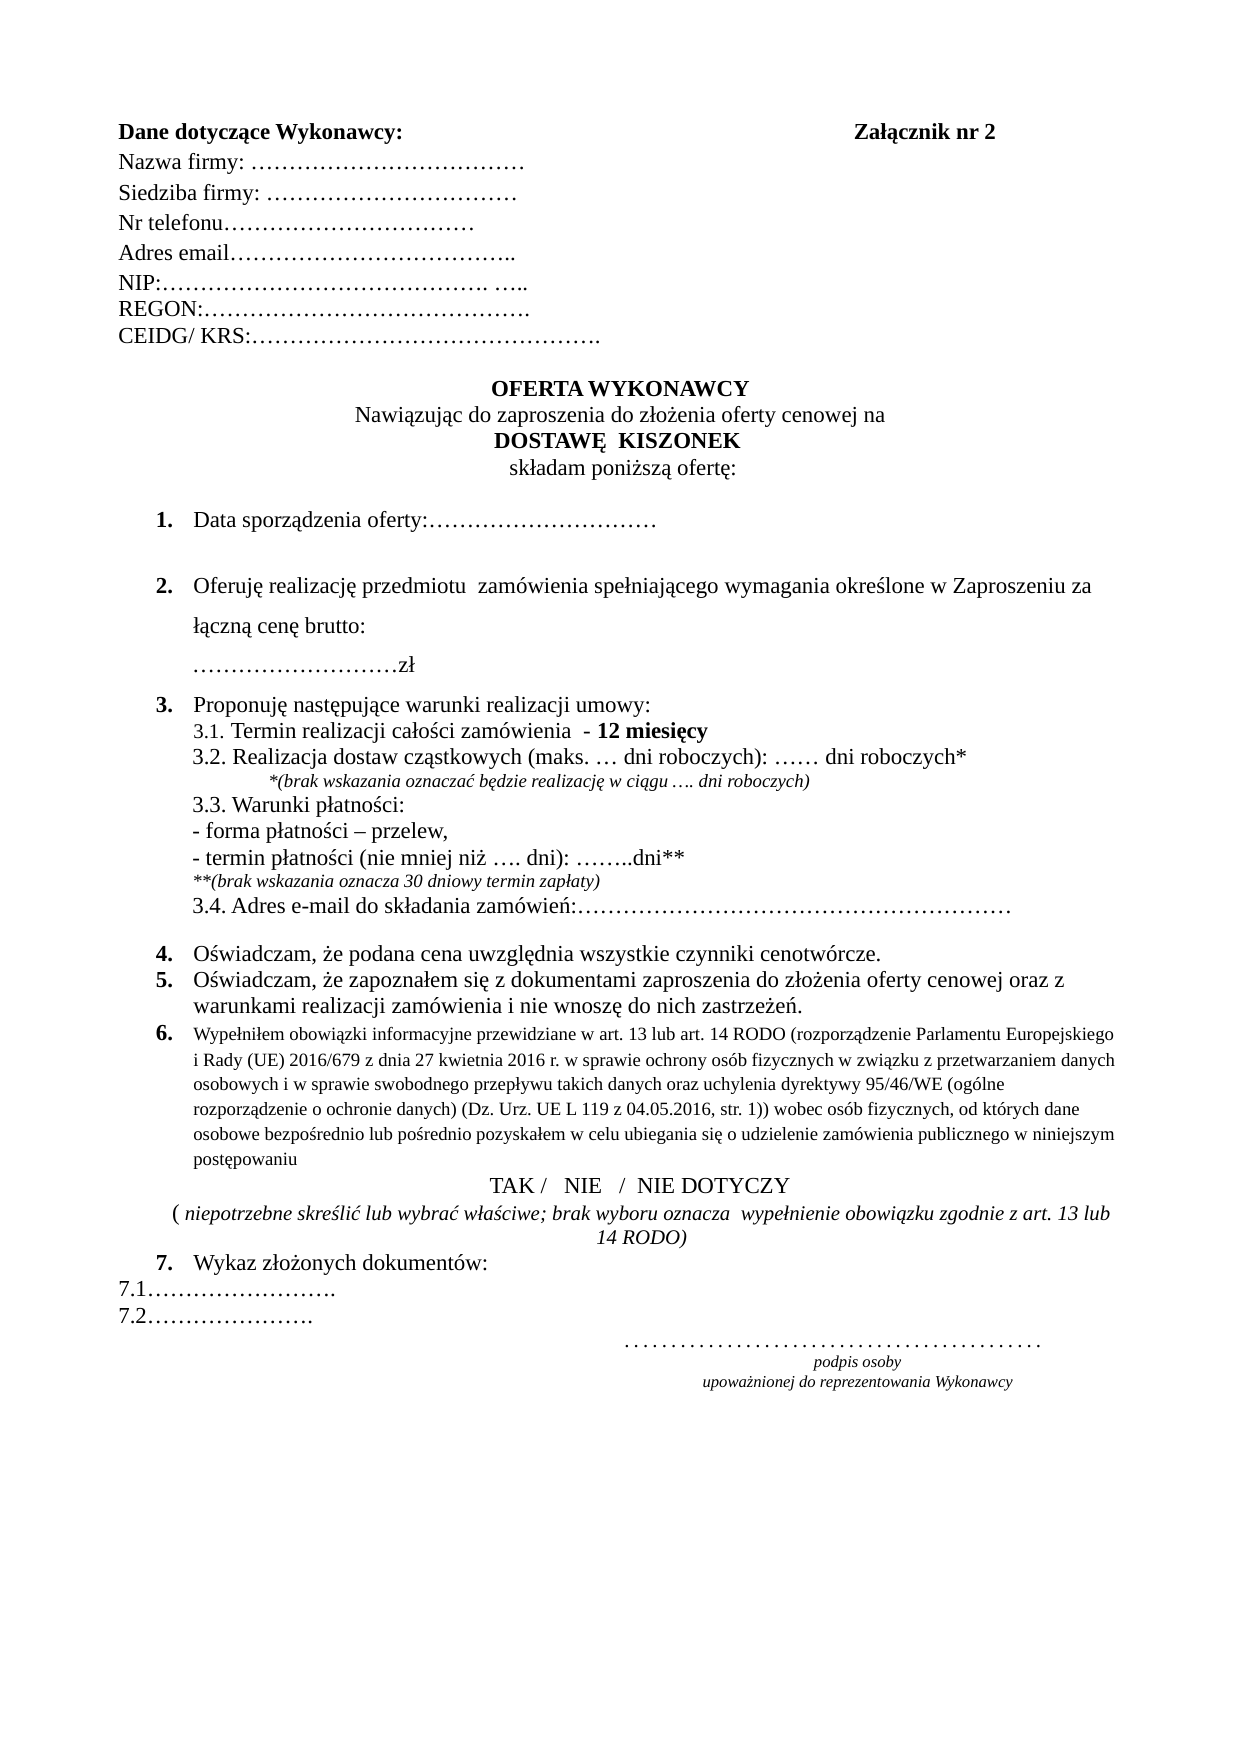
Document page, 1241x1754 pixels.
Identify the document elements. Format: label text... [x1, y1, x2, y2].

text 3.3. Warunki płatności: [192, 791, 1122, 818]
list Oferuję realizację przedmiotu zamówienia spełniającego wymagania określone w Zaproszeniu za łączną cenę brutto: [156, 572, 1122, 638]
list Oświadczam, że podana cena uwzględnia wszystkie czynniki cenotwórcze. [156, 940, 1122, 966]
list Oświadczam, że zapoznałem się z dokumentami zaproszenia do złożenia oferty cenowej oraz z warunkami realizacji zamówienia i nie wnoszę do nich zastrzeżeń. [156, 966, 1122, 1019]
text składam poniższą ofertę: [118, 454, 1122, 480]
list Proponuję następujące warunki realizacji umowy: [156, 691, 1122, 717]
text 7.1……………………. [118, 1276, 1122, 1302]
text **(brak wskazania oznacza 30 dniowy termin zapłaty) [192, 870, 1122, 892]
text Adres email……………………………….. [118, 239, 1122, 265]
text ………………………zł [118, 651, 1122, 677]
text Siedziba firmy: …………………………… [118, 178, 1122, 205]
list *(brak wskazania oznaczać będzie realizację w ciągu …. dni roboczych) [268, 770, 1122, 791]
text CEIDG/ KRS:………………………………………. [118, 322, 1122, 348]
list Wypełniłem obowiązki informacyjne przewidziane w art. 13 lub art. 14 RODO (rozporządzenie Parlamentu Europejskiego i Rady (UE) 2016/679 z dnia 27 kwietnia 2016 r. w sprawie ochrony osób fizycznych w związku z przetwarzaniem danych osobowych i w sprawie swobodnego przepływu takich danych oraz uchylenia dyrektywy 95/46/WE (ogólne rozporządzenie o ochronie danych) (Dz. Urz. UE L 119 z 04.05.2016, str. 1)) wobec osób fizycznych, od których dane osobowe bezpośrednio lub pośrednio pozyskałem w celu ubiegania się o udzielenie zamówienia publicznego w niniejszym postępowaniu [156, 1019, 1122, 1169]
table_header ............................................. podpis osoby upoważnionej do reprezentowania Wykonawcy [605, 1328, 1111, 1428]
text - forma płatności – przelew, [192, 818, 1122, 844]
text TAK / NIE / NIE DOTYCZY [162, 1172, 1122, 1199]
text Nr telefonu…………………………… [118, 209, 1122, 235]
text Nawiązując do zaproszenia do złożenia oferty cenowej na [118, 401, 1122, 427]
text ( niepotrzebne skreślić lub wybrać właściwe; brak wyboru oznacza wypełnienie obowiązku zgodnie z art. 13 lub 14 RODO) [162, 1199, 1122, 1249]
table_header [99, 1328, 605, 1428]
list Wykaz złożonych dokumentów: [156, 1249, 1122, 1276]
text - termin płatności (nie mniej niż …. dni): ……..dni** [192, 844, 1122, 870]
list Data sporządzenia oferty:………………………… [156, 506, 1122, 533]
list Termin realizacji całości zamówienia - 12 miesięcy [193, 717, 1122, 743]
text NIP:……………………………………. ….. [118, 269, 1122, 296]
text REGON:……………………………………. [118, 296, 1122, 322]
text DOSTAWĘ KISZONEK [118, 427, 1122, 454]
text 7.2…………………. [118, 1302, 1122, 1328]
text OFERTA WYKONAWCY [118, 374, 1122, 401]
text Dane dotyczące Wykonawcy: Załącznik nr 2 [118, 118, 1122, 144]
text 3.2. Realizacja dostaw cząstkowych (maks. … dni roboczych): …… dni roboczych* [192, 743, 1122, 770]
text 3.4. Adres e-mail do składania zamówień:………………………………………………… [192, 892, 1122, 918]
text Nazwa firmy: ……………………………… [118, 148, 1122, 175]
